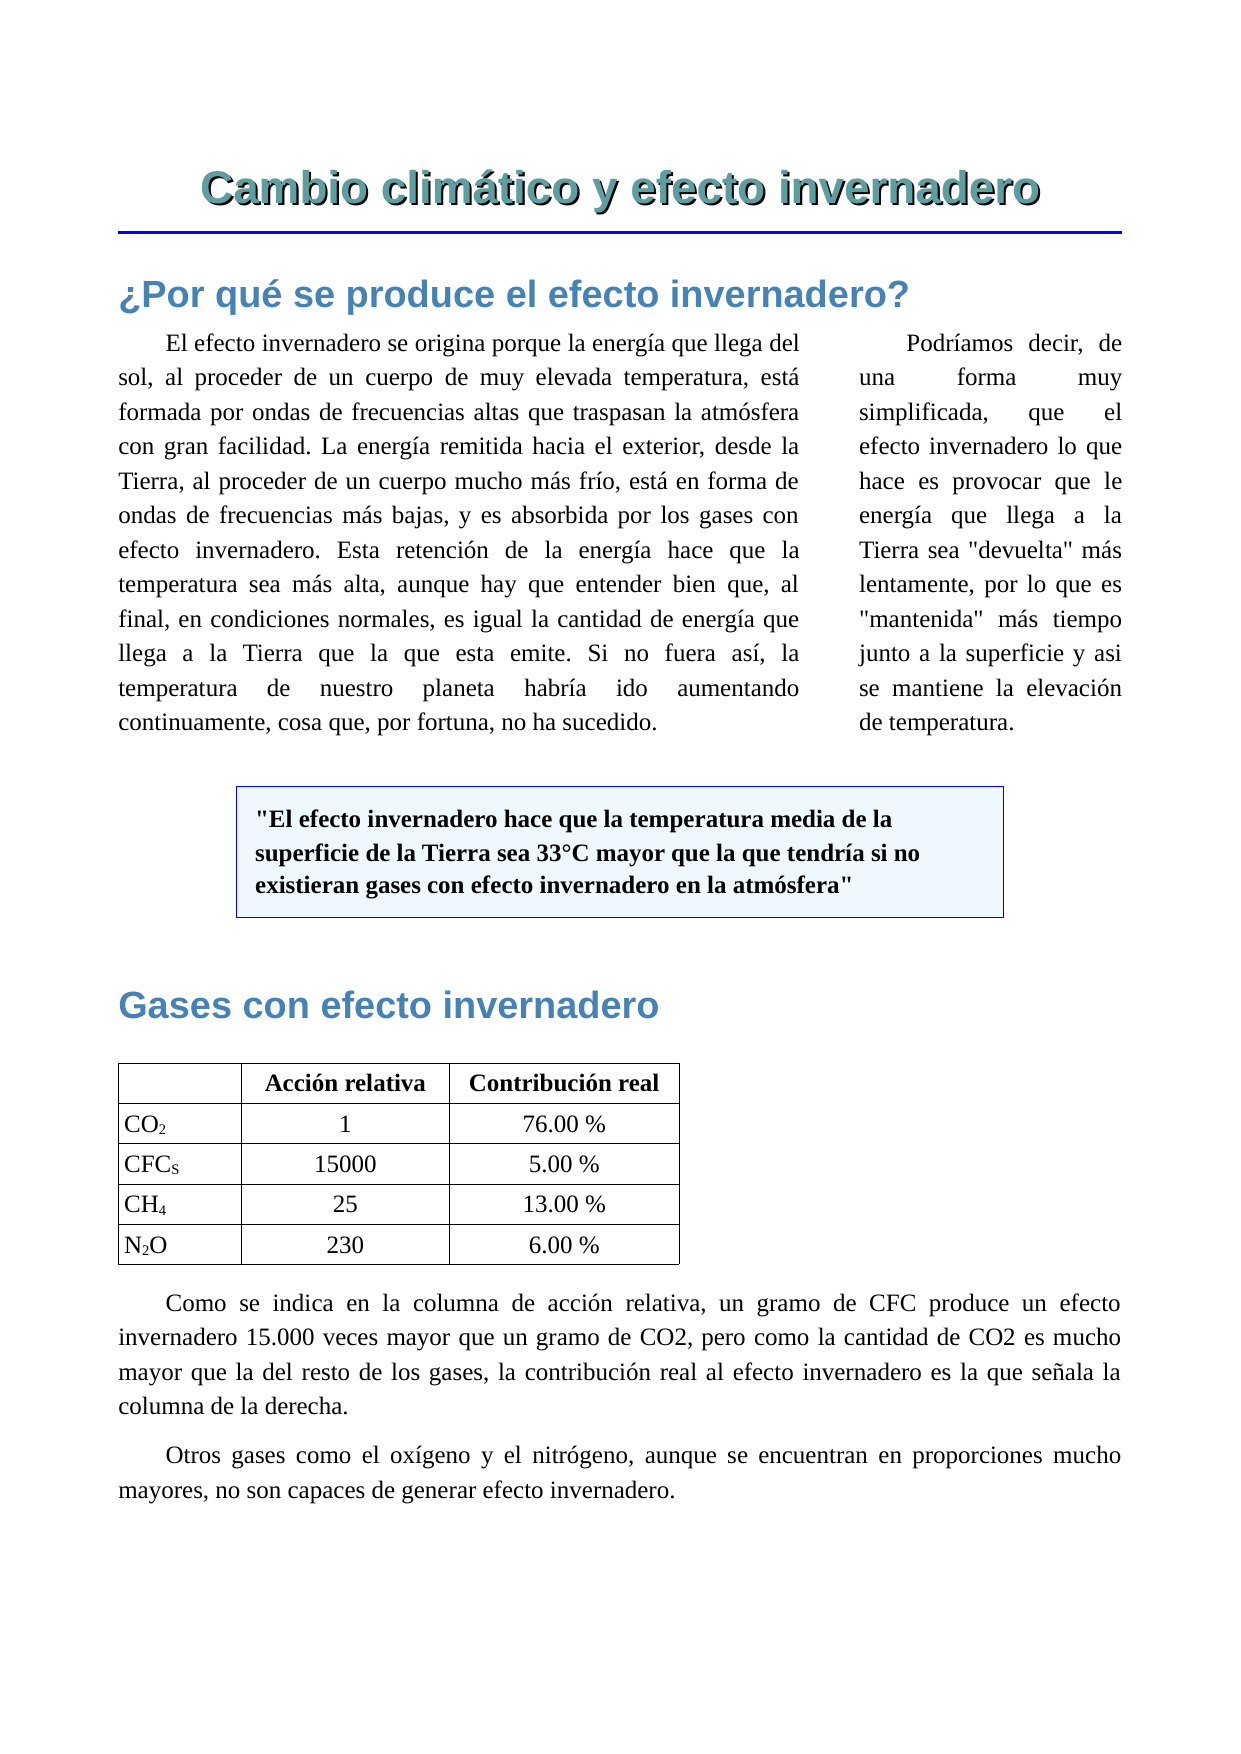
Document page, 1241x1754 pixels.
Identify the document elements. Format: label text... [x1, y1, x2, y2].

text "El efecto invernadero hace que la temperatura media de la superficie de la Tierra sea 33°C mayor que la que tendría si no existieran gases con efecto invernadero en la atmósfera" [237, 787, 1003, 917]
text El efecto invernadero se origina porque la energía que llega del sol, al proceder de un cuerpo de muy elevada temperatura, está formada por ondas de frecuencias altas que traspasan la atmósfera con gran facilidad. La energía remitida hacia el exterior, desde la Tierra, al proceder de un cuerpo mucho más frío, está en forma de ondas de frecuencias más bajas, y es absorbida por los gases con efecto invernadero. Esta retención de la energía hace que la temperatura sea más alta, aunque hay que entender bien que, al final, en condiciones normales, es igual la cantidad de energía que llega a la Tierra que la que esta emite. Si no fuera así, la temperatura de nuestro planeta habría ido aumentando continuamente, cosa que, por fortuna, no ha sucedido. [118, 328, 800, 736]
subtitle Gases con efecto invernadero [118, 983, 1122, 1026]
table_cell 5,00 % [450, 1144, 679, 1183]
text Otros gases como el oxígeno y el nitrógeno, aunque se encuentran en proporciones mucho mayores, no son capaces de generar efecto invernadero. [118, 1440, 1122, 1504]
table_header [119, 1064, 241, 1103]
table_cell 230 [242, 1225, 449, 1264]
table_cell 15000 [242, 1144, 449, 1183]
table_cell CO2 [119, 1104, 241, 1143]
text Como se indica en la columna de acción relativa, un gramo de CFC produce un efecto invernadero 15.000 veces mayor que un gramo de CO2, pero como la cantidad de CO2 es mucho mayor que la del resto de los gases, la contribución real al efecto invernadero es la que señala la columna de la derecha. [118, 1288, 1122, 1420]
table_cell CH4 [119, 1185, 241, 1224]
table_cell CFCS [119, 1144, 241, 1183]
table_cell 76,00 % [450, 1104, 679, 1143]
table_cell 6,00 % [450, 1225, 679, 1264]
table_header Acción relativa [242, 1064, 449, 1103]
title Cambio climático y efecto invernadero [118, 143, 1122, 231]
table_cell N2O [119, 1225, 241, 1264]
table_header Contribución real [450, 1064, 679, 1103]
text Podríamos decir, de una forma muy simplificada, que el efecto invernadero lo que hace es provocar que le energía que llega a la Tierra sea "devuelta" más lentamente, por lo que es "mantenida" más tiempo junto a la superficie y asi se mantiene la elevación de temperatura. [859, 328, 1122, 736]
subtitle ¿Por qué se produce el efecto invernadero? [118, 272, 1122, 316]
table_cell 25 [242, 1185, 449, 1224]
table_cell 1 [242, 1104, 449, 1143]
table_cell 13,00 % [450, 1185, 679, 1224]
